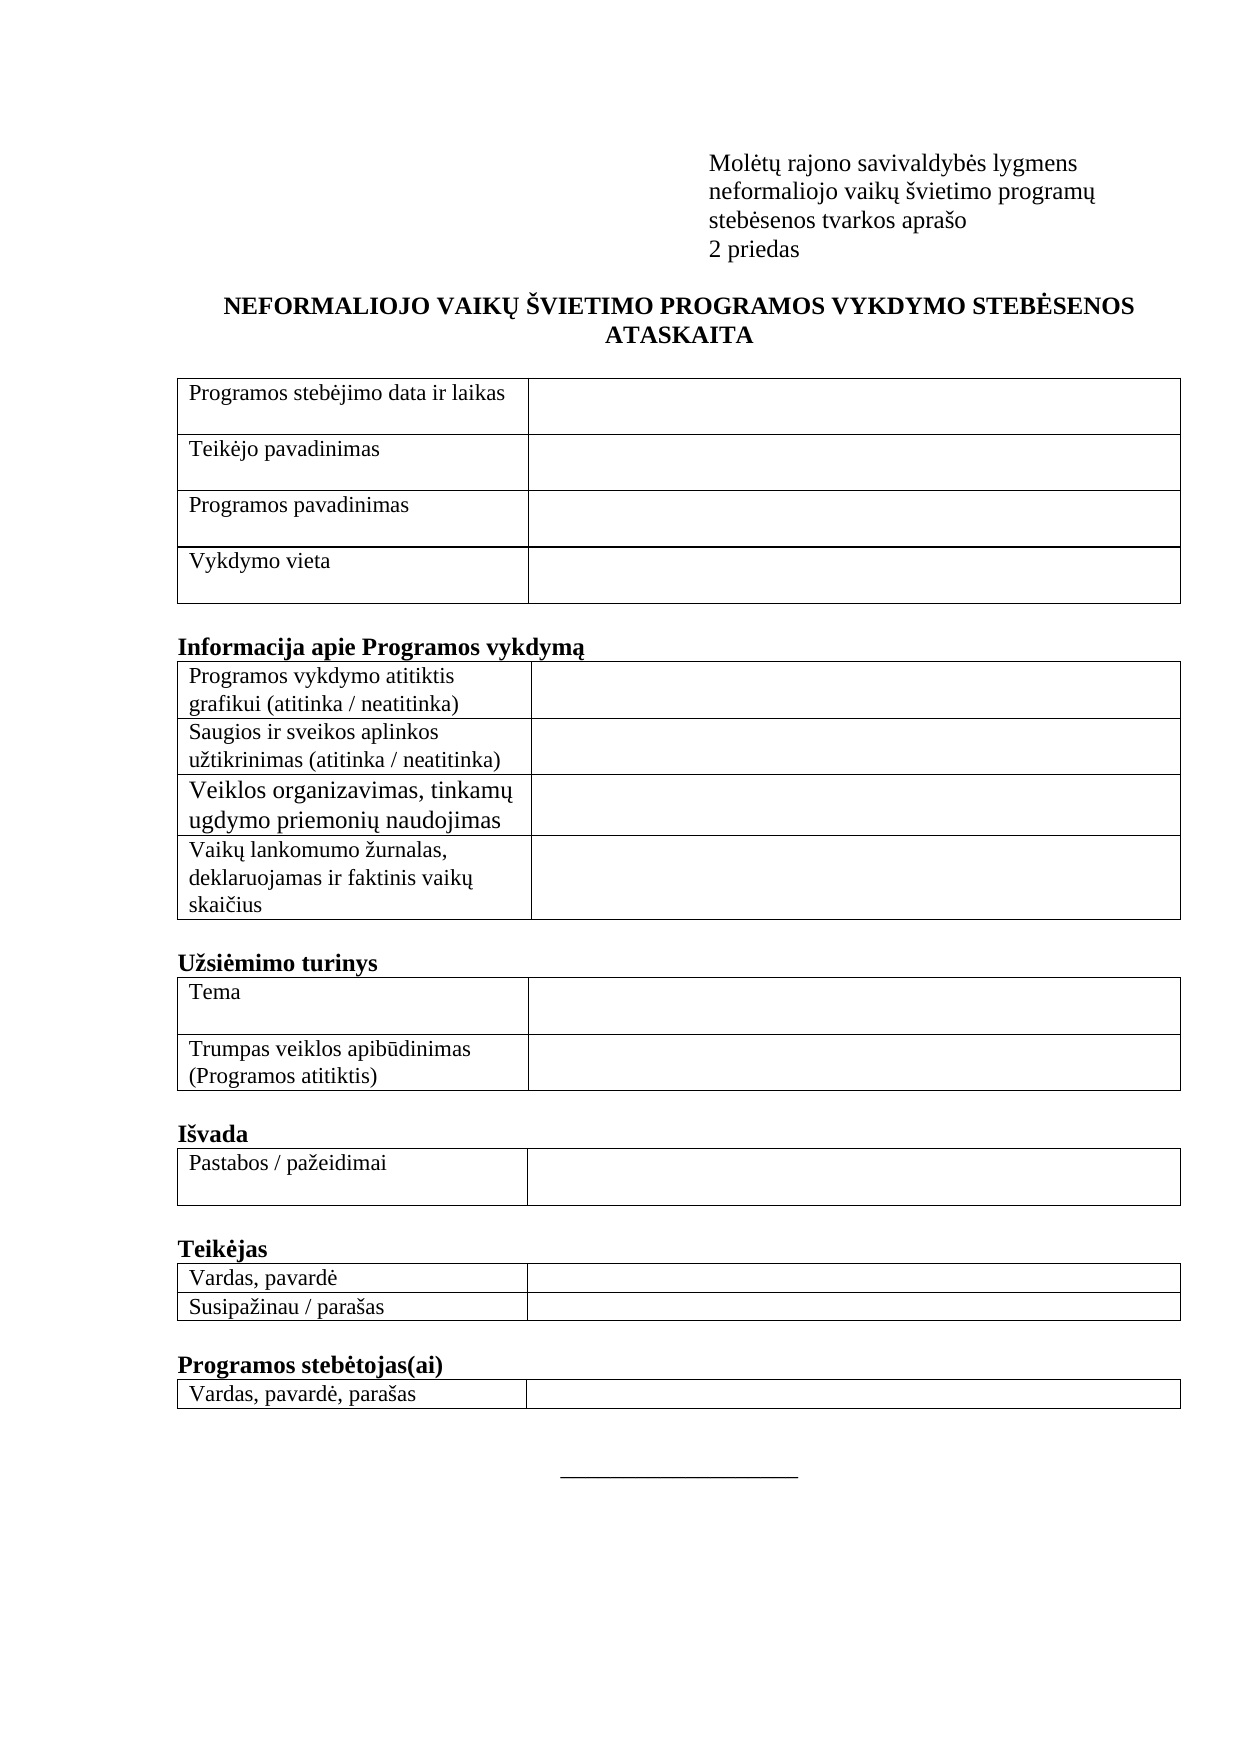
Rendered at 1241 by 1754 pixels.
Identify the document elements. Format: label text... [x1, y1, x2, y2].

table_header [532, 662, 1180, 717]
table_header Pastabos / pažeidimai [178, 1149, 527, 1204]
text Užsiėmimo turinys [177, 948, 1181, 977]
table_header [529, 978, 1180, 1033]
table_cell Saugios ir sveikos aplinkos užtikrinimas (atitinka / neatitinka) [178, 719, 531, 774]
text Informacija apie Programos vykdymą [177, 632, 1181, 661]
text Teikėjas [177, 1234, 1181, 1263]
text Išvada [177, 1119, 1181, 1148]
text Molėtų rajono savivaldybės lygmens [177, 148, 1181, 176]
table_cell Teikėjo pavadinimas [178, 435, 528, 490]
table_header Vardas, pavardė [178, 1264, 527, 1292]
text ___________________ [177, 1452, 1181, 1481]
table_cell [529, 491, 1180, 546]
table_cell [532, 719, 1180, 774]
table_cell Trumpas veiklos apibūdinimas (Programos atitiktis) [178, 1035, 528, 1090]
table_header [527, 1380, 1180, 1408]
table_cell [528, 1293, 1180, 1320]
table_cell [529, 435, 1180, 490]
table_header Tema [178, 978, 528, 1033]
table_header Programos stebėjimo data ir laikas [178, 379, 528, 434]
text 2 priedas [177, 234, 1181, 263]
table_cell [529, 548, 1180, 603]
text stebėsenos tvarkos aprašo [709, 205, 1181, 234]
table_cell Programos pavadinimas [178, 491, 528, 546]
table_cell Susipažinau / parašas [178, 1293, 527, 1320]
table_cell Vykdymo vieta [178, 548, 528, 603]
table_cell [529, 1035, 1180, 1090]
table_header [528, 1264, 1180, 1292]
table_cell [532, 775, 1180, 835]
table_cell Vaikų lankomumo žurnalas, deklaruojamas ir faktinis vaikų skaičius [178, 836, 531, 919]
text Programos stebėtojas(ai) [177, 1350, 1181, 1379]
table_header [529, 379, 1180, 434]
table_header Programos vykdymo atitiktis grafikui (atitinka / neatitinka) [178, 662, 531, 717]
text neformaliojo vaikų švietimo programų [709, 176, 1181, 205]
table_header Vardas, pavardė, parašas [178, 1380, 526, 1408]
text NEFORMALIOJO VAIKŲ ŠVIETIMO PROGRAMOS VYKDYMO STEBĖSENOS ATASKAITA [177, 291, 1181, 349]
table_cell [532, 836, 1180, 919]
table_cell Veiklos organizavimas, tinkamų ugdymo priemonių naudojimas [178, 775, 531, 835]
table_header [528, 1149, 1180, 1204]
